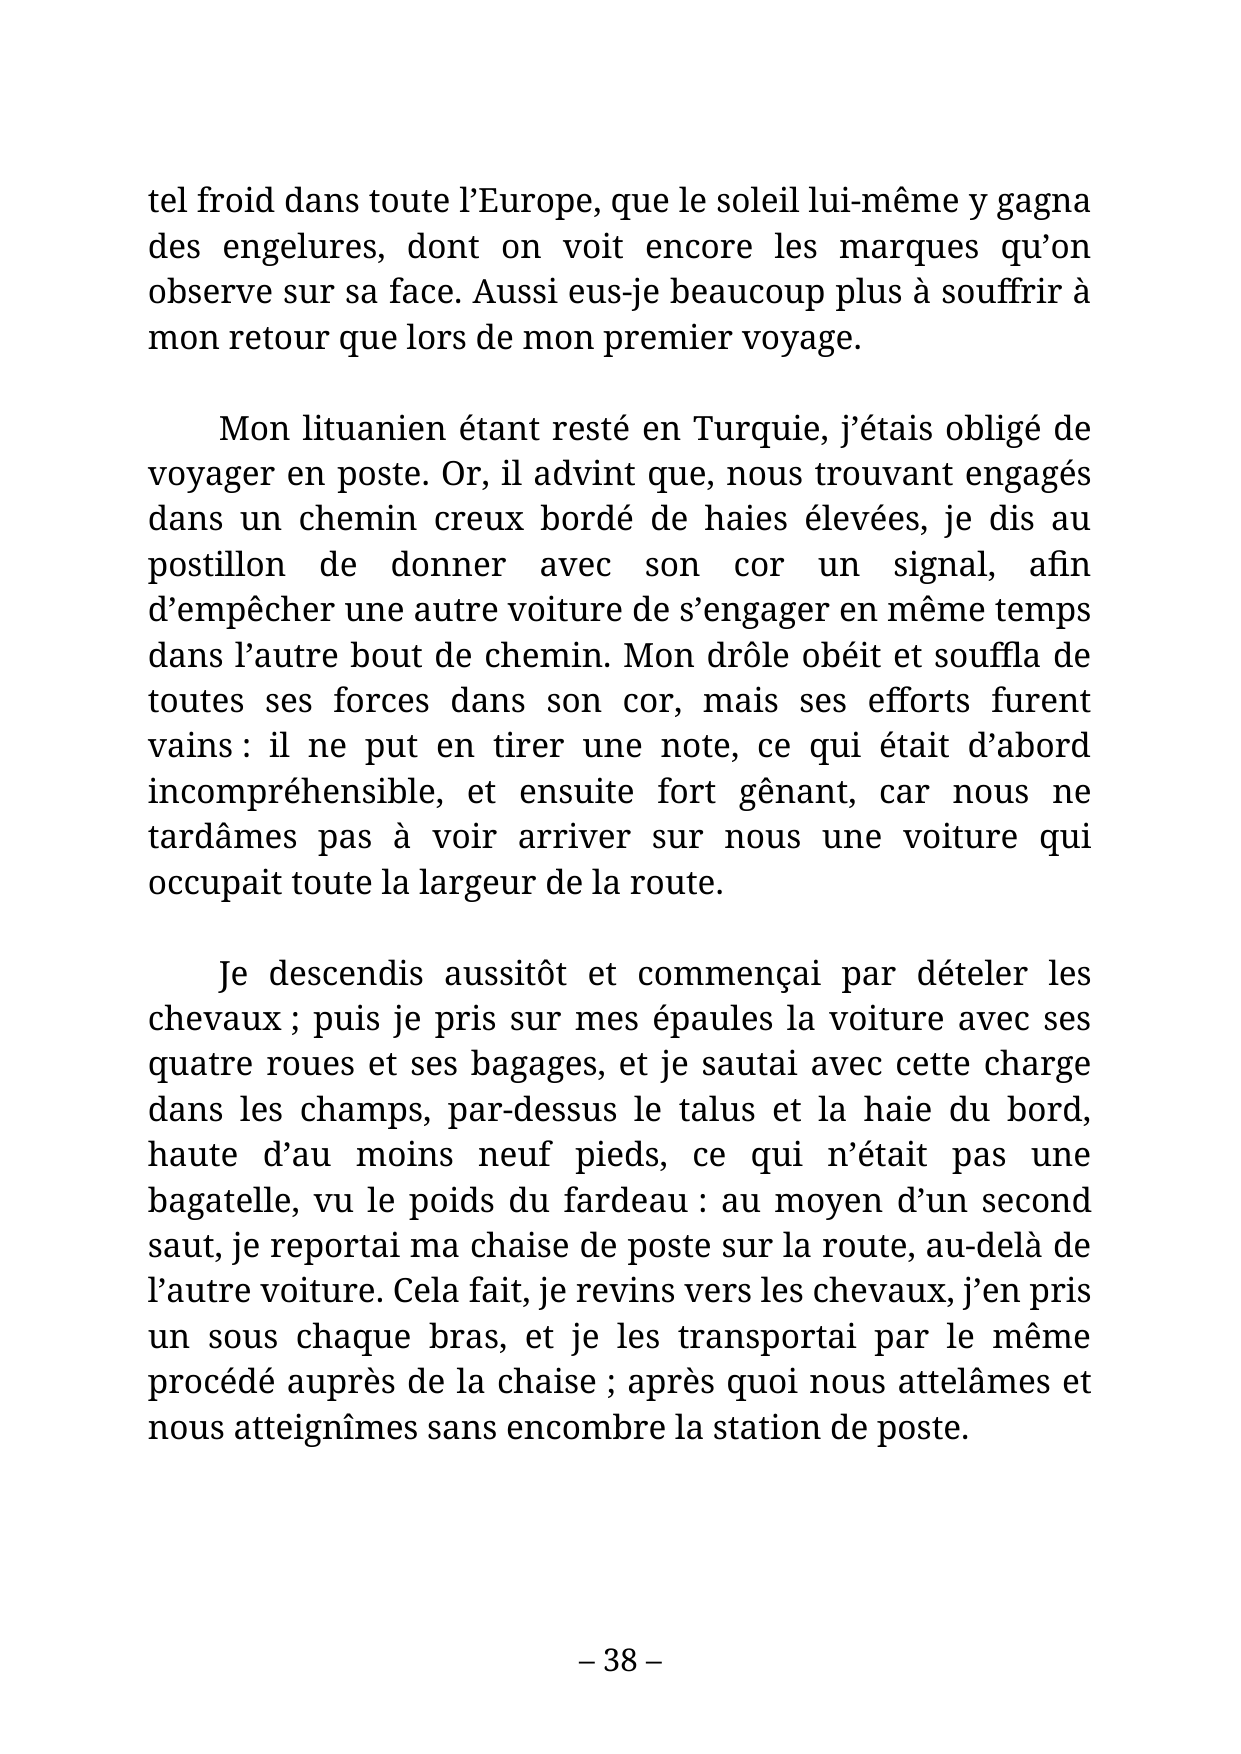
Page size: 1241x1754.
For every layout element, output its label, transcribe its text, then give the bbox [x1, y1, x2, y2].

text Mon lituanien étant resté en Turquie, j’étais obligé de voyager en poste. Or, il advint que, nous trouvant engagés dans un chemin creux bordé de haies élevées, je dis au postillon de donner avec son cor un signal, afin d’empêcher une autre voiture de s’engager en même temps dans l’autre bout de chemin. Mon drôle obéit et souffla de toutes ses forces dans son cor, mais ses efforts furent vains : il ne put en tirer une note, ce qui était d’abord incompréhensible, et ensuite fort gênant, car nous ne tardâmes pas à voir arriver sur nous une voiture qui occupait toute la largeur de la route. [148, 404, 1092, 904]
text tel froid dans toute l’Europe, que le soleil lui-même y gagna des engelures, dont on voit encore les marques qu’on observe sur sa face. Aussi eus-je beaucoup plus à souffrir à mon retour que lors de mon premier voyage. [148, 177, 1092, 359]
text Je descendis aussitôt et commençai par dételer les chevaux ; puis je pris sur mes épaules la voiture avec ses quatre roues et ses bagages, et je sautai avec cette charge dans les champs, par-dessus le talus et la haie du bord, haute d’au moins neuf pieds, ce qui n’était pas une bagatelle, vu le poids du fardeau : au moyen d’un second saut, je reportai ma chaise de poste sur la route, au-delà de l’autre voiture. Cela fait, je revins vers les chevaux, j’en pris un sous chaque bras, et je les transportai par le même procédé auprès de la chaise ; après quoi nous attelâmes et nous atteignîmes sans encombre la station de poste. [148, 949, 1092, 1449]
